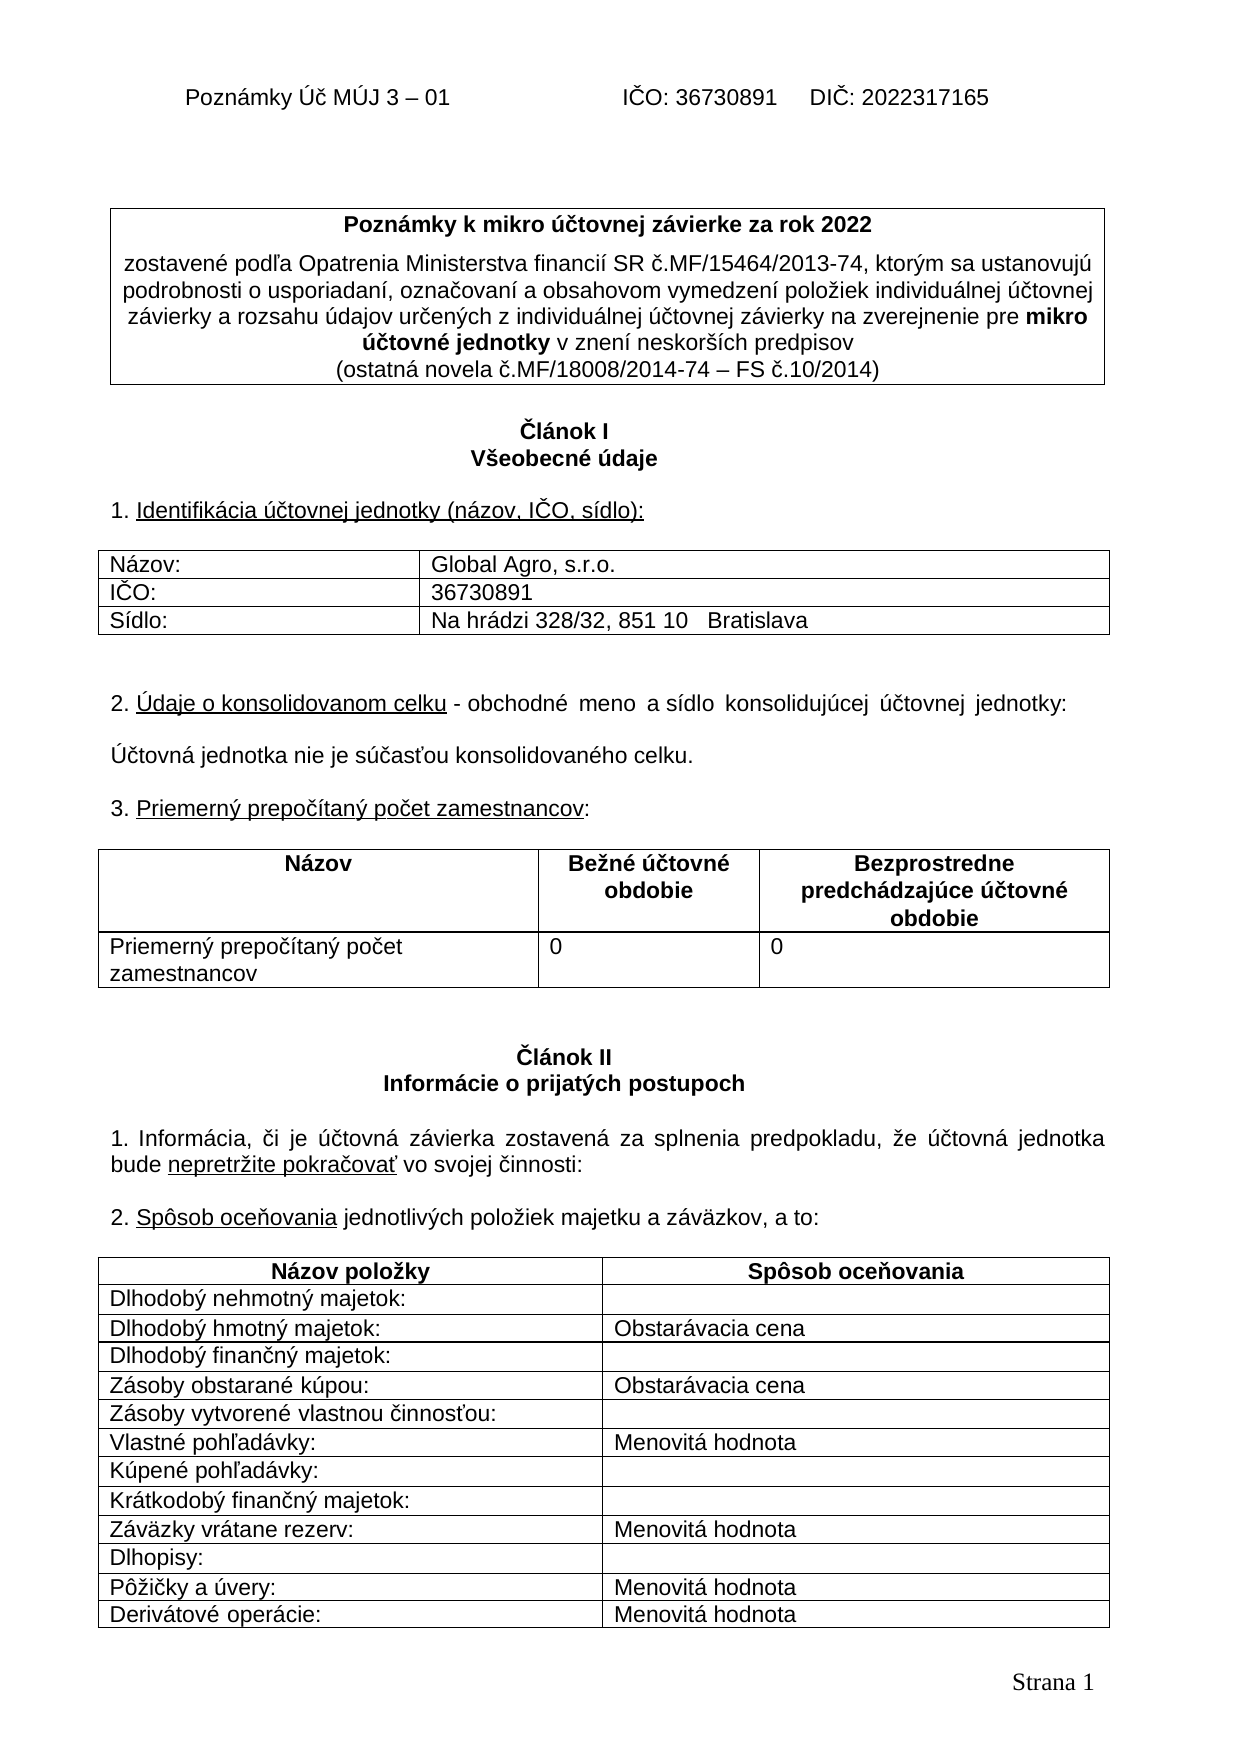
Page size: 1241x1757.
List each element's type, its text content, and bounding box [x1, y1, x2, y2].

table_header Global Agro, s.r.o. [420, 551, 1109, 578]
table_cell Dlhodobý hmotný majetok: [99, 1315, 602, 1341]
text 1. Informácia, či je účtovná závierka zostavená za splnenia predpokladu, že účtovná jednotka bude nepretržite pokračovať vo svojej činnosti: [110, 1125, 1105, 1178]
table_cell Obstarávacia cena [603, 1372, 1109, 1398]
table_cell Dlhodobý finančný majetok: [99, 1343, 602, 1371]
table_cell Na hrádzi 328/32, 851 10 Bratislava [420, 607, 1109, 634]
table_header Spôsob oceňovania [603, 1258, 1109, 1284]
table_header Názov [99, 850, 538, 931]
table_cell Kúpené pohľadávky: [99, 1457, 602, 1486]
table_cell Priemerný prepočítaný počet zamestnancov [99, 933, 538, 987]
table_cell 0 [760, 933, 1109, 987]
table_cell Krátkodobý finančný majetok: [99, 1487, 602, 1515]
text Poznámky k mikro účtovnej závierke za rok 2022 [111, 209, 1104, 238]
table_cell Pôžičky a úvery: [99, 1574, 602, 1600]
subtitle Článok I [110, 418, 1018, 444]
table_cell Menovitá hodnota [603, 1601, 1109, 1627]
table_cell [603, 1457, 1109, 1486]
text 3. Priemerný prepočítaný počet zamestnancov: [110, 795, 1105, 822]
table_cell Menovitá hodnota [603, 1574, 1109, 1600]
table_cell Sídlo: [99, 607, 419, 634]
text 2. Spôsob oceňovania jednotlivých položiek majetku a záväzkov, a to: [110, 1204, 1105, 1230]
table_cell Dlhopisy: [99, 1544, 602, 1572]
text 1. Identifikácia účtovnej jednotky (názov, IČO, sídlo): [110, 497, 1105, 523]
text (ostatná novela č.MF/18008/2014-74 – FS č.10/2014) [111, 353, 1104, 384]
table_cell Derivátové operácie: [99, 1601, 602, 1627]
table_cell [603, 1285, 1109, 1314]
table_cell Obstarávacia cena [603, 1315, 1109, 1341]
table_cell 0 [539, 933, 759, 987]
text Všeobecné údaje [110, 444, 1017, 471]
table_header Bezprostredne predchádzajúce účtovné obdobie [760, 850, 1109, 931]
table_cell Menovitá hodnota [603, 1429, 1109, 1456]
table_cell 36730891 [420, 579, 1109, 606]
table_header Názov položky [99, 1258, 602, 1284]
table_cell Zásoby vytvorené vlastnou činnosťou: [99, 1400, 602, 1428]
text Účtovná jednotka nie je súčasťou konsolidovaného celku. [110, 742, 1105, 769]
table_cell Vlastné pohľadávky: [99, 1429, 602, 1456]
table_header Názov: [99, 551, 419, 578]
table_cell Zásoby obstarané kúpou: [99, 1372, 602, 1398]
table_cell [603, 1544, 1109, 1572]
text zostavené podľa Opatrenia Ministerstva financií SR č.MF/15464/2013-74, ktorým sa ustanovujú podrobnosti o usporiadaní, označovaní a obsahovom vymedzení položiek individuálnej účtovnej závierky a rozsahu údajov určených z individuálnej účtovnej závierky na zverejnenie pre mikro účtovné jednotky v znení neskorších predpisov [111, 247, 1104, 353]
table_cell [603, 1343, 1109, 1371]
subtitle Článok II [110, 1044, 1017, 1070]
table_cell IČO: [99, 579, 419, 606]
table_cell [603, 1400, 1109, 1428]
text Informácie o prijatých postupoch [110, 1070, 1018, 1097]
text 2. Údaje o konsolidovanom celku - obchodné meno a sídlo konsolidujúcej účtovnej jednotky: [110, 689, 1105, 716]
table_cell [603, 1487, 1109, 1515]
table_cell Dlhodobý nehmotný majetok: [99, 1285, 602, 1314]
table_header Bežné účtovné obdobie [539, 850, 759, 931]
table_cell Menovitá hodnota [603, 1516, 1109, 1543]
table_cell Záväzky vrátane rezerv: [99, 1516, 602, 1543]
